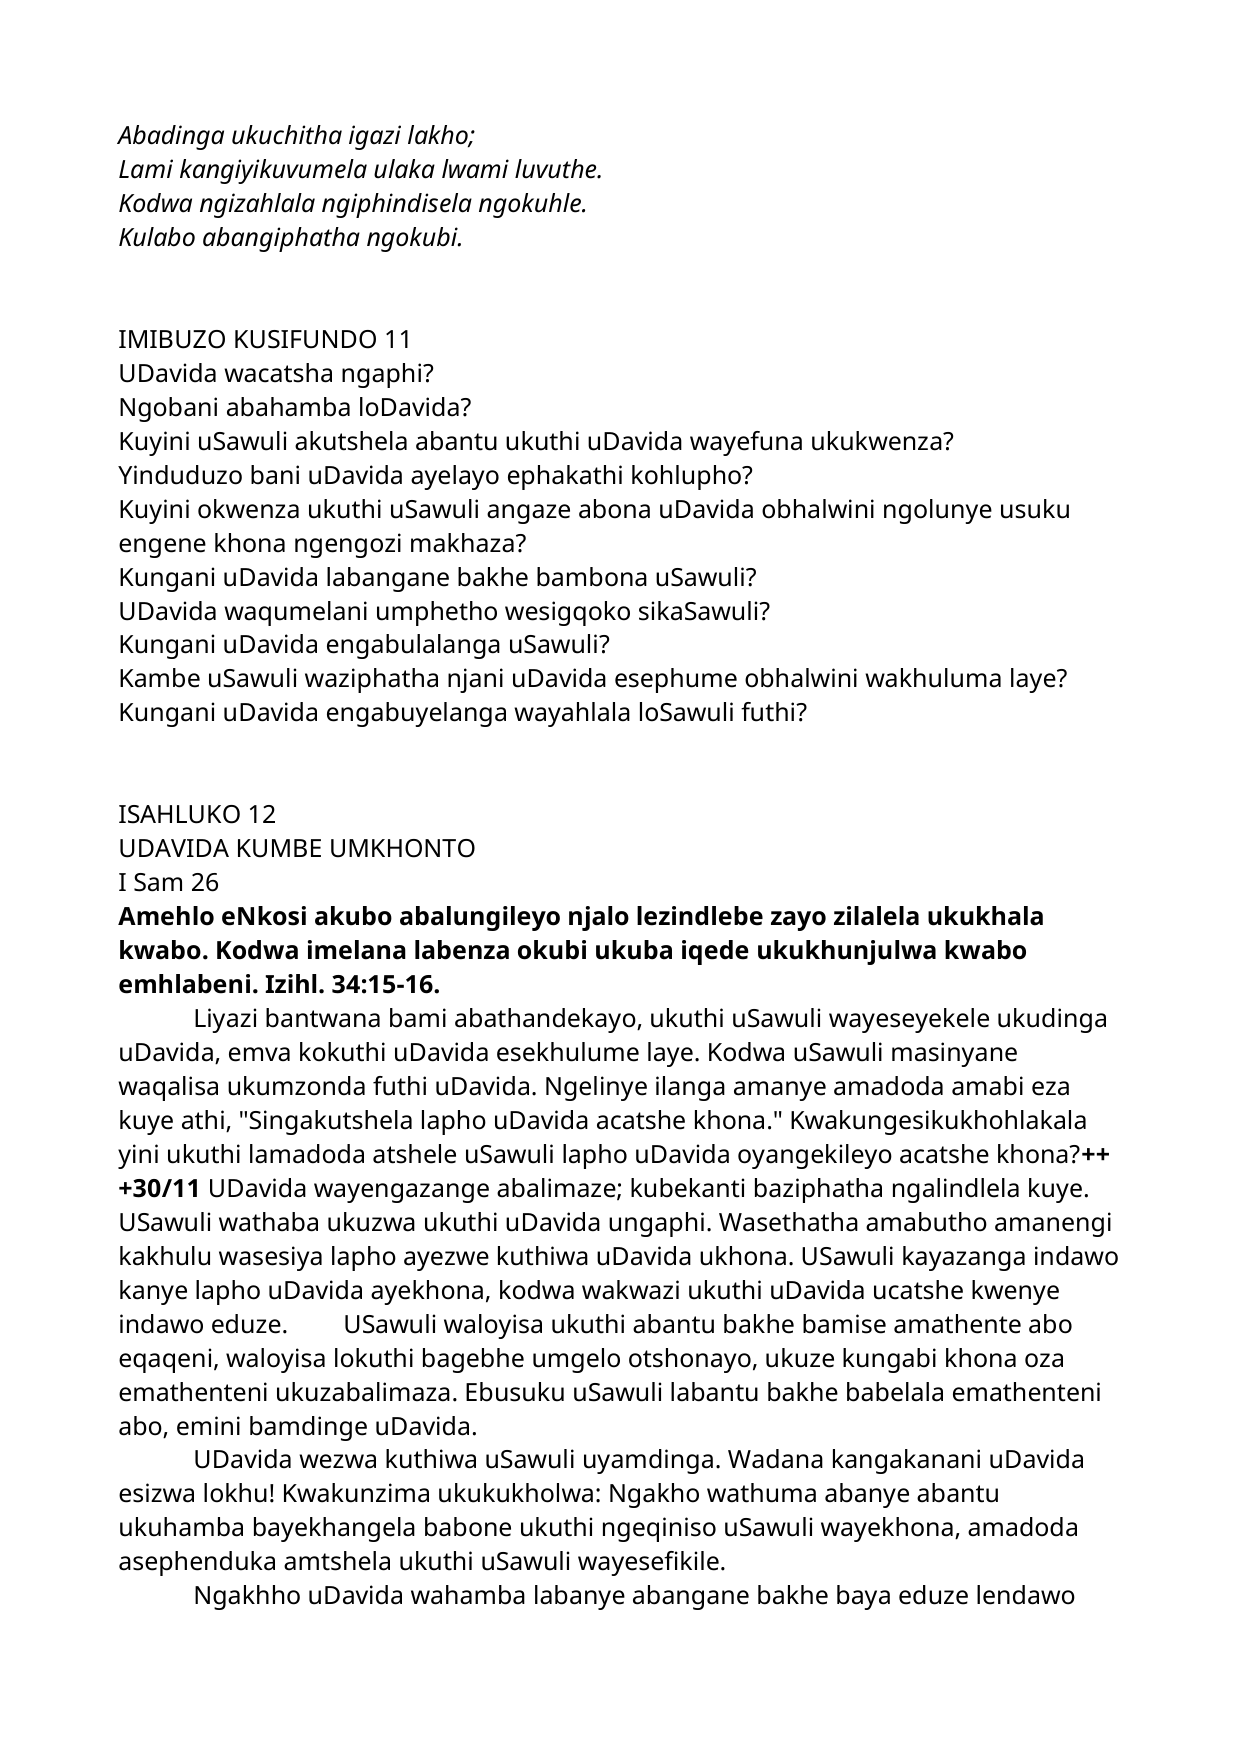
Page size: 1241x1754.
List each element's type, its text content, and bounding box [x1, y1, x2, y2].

text Abadinga ukuchitha igazi lakho; [118, 118, 1122, 152]
text IMIBUZO KUSIFUNDO 11 [118, 322, 1122, 356]
text UDavida wezwa kuthiwa uSawuli uyamdinga. Wadana kangakanani uDavida esizwa lokhu! Kwakunzima ukukukholwa: Ngakho wathuma abanye abantu ukuhamba bayekhangela babone ukuthi ngeqiniso uSawuli wayekhona, amadoda asephenduka amtshela ukuthi uSawuli wayesefikile. [118, 1442, 1122, 1578]
text UDAVIDA KUMBE UMKHONTO [118, 831, 1122, 865]
text Ngobani abahamba loDavida? [118, 390, 1122, 424]
text Kungani uDavida labangane bakhe bambona uSawuli? [118, 559, 1122, 593]
text ISAHLUKO 12 [118, 797, 1122, 831]
text Kungani uDavida engabulalanga uSawuli? [118, 627, 1122, 661]
text Ngakhho uDavida wahamba labanye abangane bakhe baya eduze lendawo [118, 1578, 1122, 1612]
text Lami kangiyikuvumela ulaka lwami luvuthe. [118, 152, 1122, 186]
text Kungani uDavida engabuyelanga wayahlala loSawuli futhi? [118, 695, 1122, 729]
text Yinduduzo bani uDavida ayelayo ephakathi kohlupho? [118, 458, 1122, 492]
text Liyazi bantwana bami abathandekayo, ukuthi uSawuli wayeseyekele ukudinga uDavida, emva kokuthi uDavida esekhulume laye. Kodwa uSawuli masinyane waqalisa ukumzonda futhi uDavida. Ngelinye ilanga amanye amadoda amabi eza kuye athi, "Singakutshela lapho uDavida acatshe khona." Kwakungesikukhohlakala yini ukuthi lamadoda atshele uSawuli lapho uDavida oyangekileyo acatshe khona?+++30/11 UDavida wayengazange abalimaze; kubekanti baziphatha ngalindlela kuye. USawuli wathaba ukuzwa ukuthi uDavida ungaphi. Wasethatha amabutho amanengi kakhulu wasesiya lapho ayezwe kuthiwa uDavida ukhona. USawuli kayazanga indawo kanye lapho uDavida ayekhona, kodwa wakwazi ukuthi uDavida ucatshe kwenye indawo eduze. USawuli waloyisa ukuthi abantu bakhe bamise amathente abo eqaqeni, waloyisa lokuthi bagebhe umgelo otshonayo, ukuze kungabi khona oza emathenteni ukuzabalimaza. Ebusuku uSawuli labantu bakhe babelala emathenteni abo, emini bamdinge uDavida. [118, 1001, 1122, 1442]
text Kambe uSawuli waziphatha njani uDavida esephume obhalwini wakhuluma laye? [118, 661, 1122, 695]
text Kulabo abangiphatha ngokubi. [118, 220, 1122, 254]
text Kodwa ngizahlala ngiphindisela ngokuhle. [118, 186, 1122, 220]
text UDavida waqumelani umphetho wesigqoko sikaSawuli? [118, 593, 1122, 627]
text UDavida wacatsha ngaphi? [118, 356, 1122, 390]
text Kuyini okwenza ukuthi uSawuli angaze abona uDavida obhalwini ngolunye usuku engene khona ngengozi makhaza? [118, 492, 1122, 559]
text I Sam 26 [118, 865, 1122, 899]
text Kuyini uSawuli akutshela abantu ukuthi uDavida wayefuna ukukwenza? [118, 424, 1122, 458]
text Amehlo eNkosi akubo abalungileyo njalo lezindlebe zayo zilalela ukukhala kwabo. Kodwa imelana labenza okubi ukuba iqede ukukhunjulwa kwabo emhlabeni. Izihl. 34:15-16. [118, 899, 1122, 1001]
